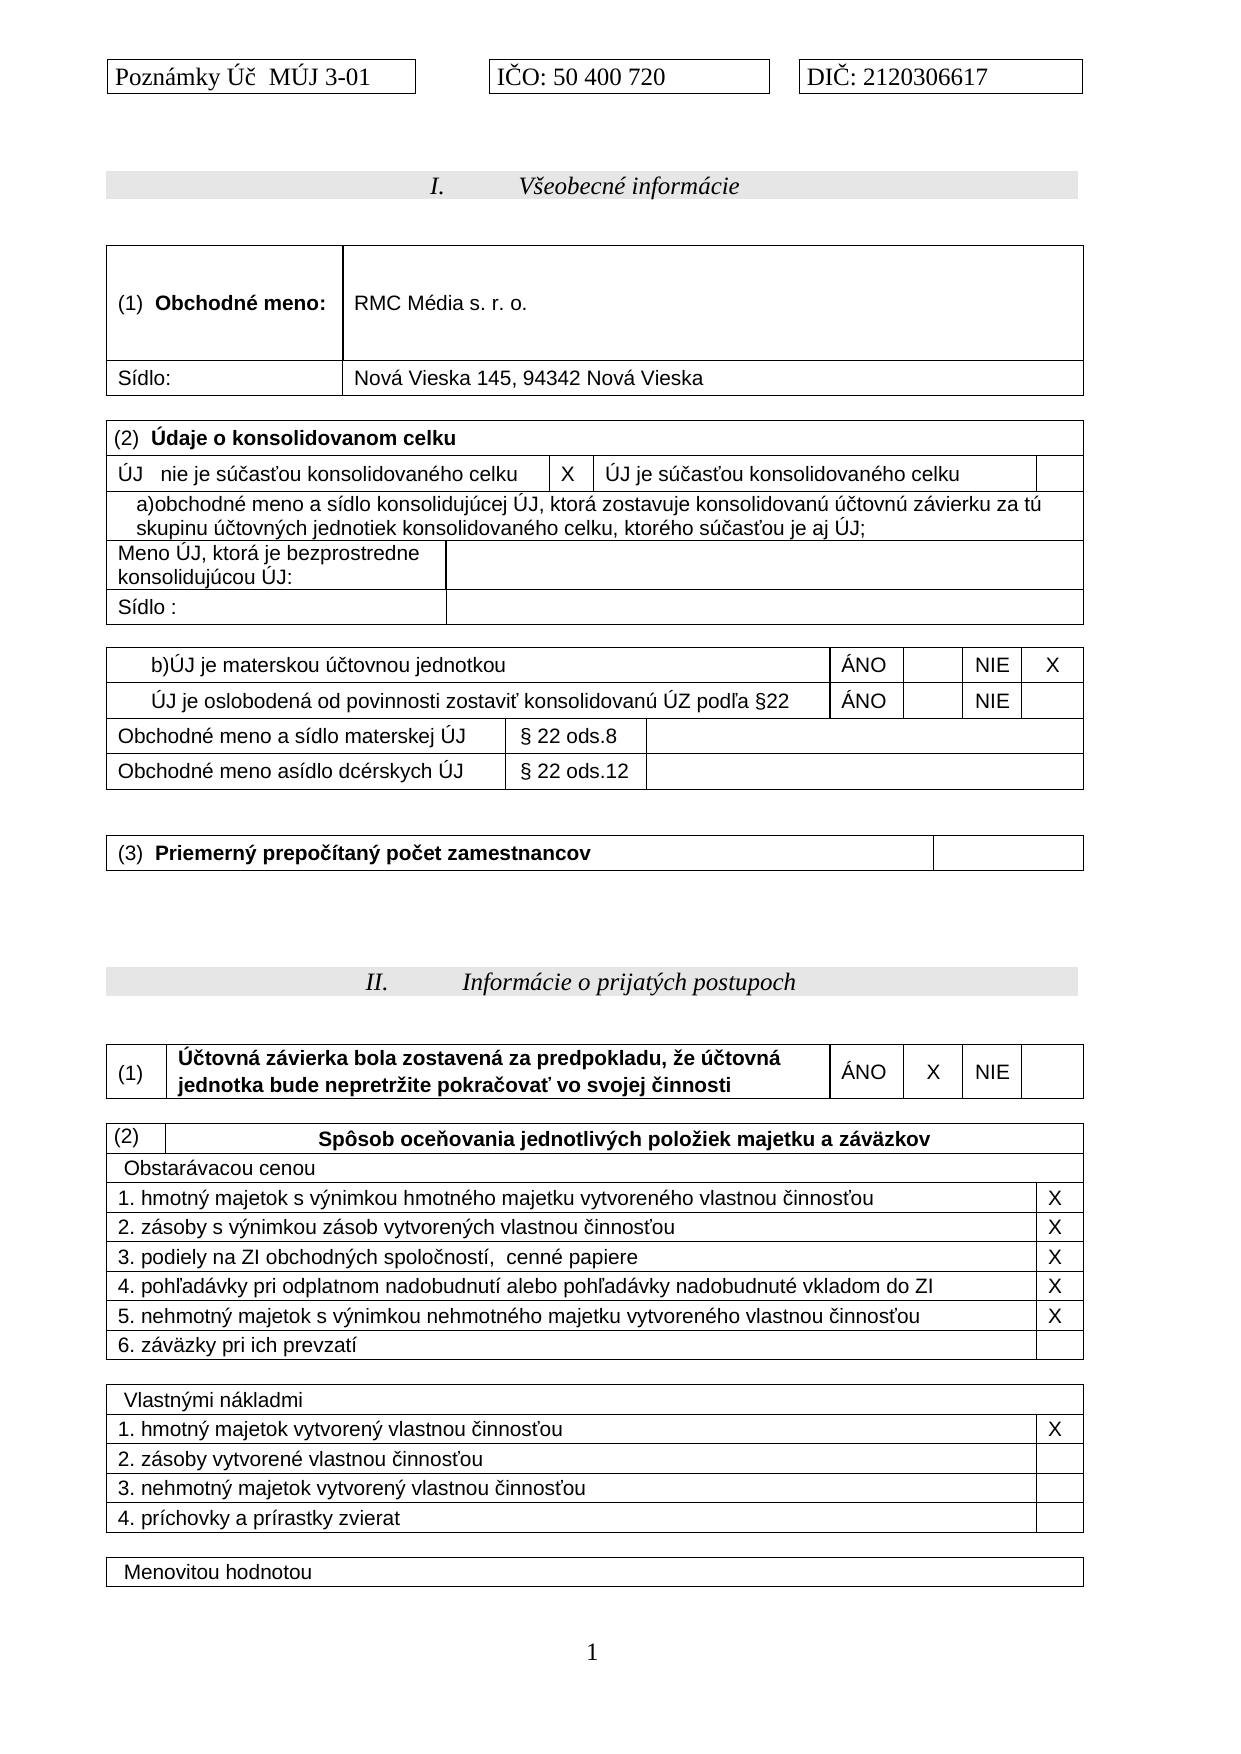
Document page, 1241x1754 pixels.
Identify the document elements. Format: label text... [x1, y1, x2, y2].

table_header Vlastnými nákladmi [107, 1385, 1083, 1414]
table_header Priemerný prepočítaný počet zamestnancov [107, 836, 933, 870]
table_cell [1022, 683, 1083, 718]
table_cell [1037, 456, 1083, 491]
table_header NIE [963, 648, 1021, 682]
table_cell Obstarávacou cenou [107, 1154, 1083, 1182]
table_cell [647, 719, 1083, 753]
table_cell X [1037, 1242, 1083, 1271]
table_header Menovitou hodnotou [107, 1558, 1083, 1586]
table_cell 3. nehmotný majetok vytvorený vlastnou činnosťou [107, 1474, 1036, 1502]
table_cell Sídlo : [107, 590, 446, 624]
table_cell [447, 590, 1083, 624]
table_header [107, 1124, 165, 1153]
table_header ÁNO [831, 648, 903, 682]
table_header [1022, 1045, 1083, 1098]
table_cell [904, 683, 962, 718]
table_cell 5. nehmotný majetok s výnimkou nehmotného majetku vytvoreného vlastnou činnosťou [107, 1301, 1036, 1330]
table_cell NIE [963, 683, 1021, 718]
table_cell 3. podiely na ZI obchodných spoločností, cenné papiere [107, 1242, 1036, 1271]
table_header NIE [963, 1045, 1021, 1098]
table_cell Obchodné meno asídlo dcérskych ÚJ [107, 754, 505, 788]
table_header Spôsob oceňovania jednotlivých položiek majetku a záväzkov [166, 1124, 1083, 1153]
table_cell ÚJ je súčasťou konsolidovaného celku [594, 456, 1036, 491]
table_cell [1037, 1474, 1083, 1502]
table_header [904, 648, 962, 682]
table_cell Sídlo: [107, 361, 342, 395]
table_cell § 22 ods.8 [506, 719, 646, 753]
table_header Údaje o konsolidovanom celku [107, 421, 1083, 455]
table_cell 6. záväzky pri ich prevzatí [107, 1331, 1036, 1359]
table_cell [1037, 1444, 1083, 1473]
table_cell X [1037, 1183, 1083, 1212]
table_cell 1. hmotný majetok s výnimkou hmotného majetku vytvoreného vlastnou činnosťou [107, 1183, 1036, 1212]
table_cell X [1037, 1272, 1083, 1300]
table_header ÁNO [831, 1045, 903, 1098]
table_cell 2. zásoby vytvorené vlastnou činnosťou [107, 1444, 1036, 1473]
table_cell Meno ÚJ, ktorá je bezprostredne konsolidujúcou ÚJ: [107, 541, 445, 589]
table_cell [447, 541, 1083, 589]
table_cell Nová Vieska 145, 94342 Nová Vieska [343, 361, 1083, 395]
table_cell a)obchodné meno a sídlo konsolidujúcej ÚJ, ktorá zostavuje konsolidovanú účtovnú závierku za tú skupinu účtovných jednotiek konsolidovaného celku, ktorého súčasťou je aj ÚJ; [107, 492, 1083, 540]
table_cell 4. pohľadávky pri odplatnom nadobudnutí alebo pohľadávky nadobudnuté vkladom do ZI [107, 1272, 1036, 1300]
table_cell § 22 ods.12 [506, 754, 646, 788]
table_cell 2. zásoby s výnimkou zásob vytvorených vlastnou činnosťou [107, 1213, 1036, 1241]
table_cell X [550, 456, 593, 491]
table_cell 4. príchovky a prírastky zvierat [107, 1503, 1036, 1532]
table_cell X [1037, 1213, 1083, 1241]
table_header X [1022, 648, 1083, 682]
table_header Účtovná závierka bola zostavená za predpokladu, že účtovná jednotka bude nepretržite pokračovať vo svojej činnosti [167, 1045, 829, 1098]
table_header [934, 836, 1083, 870]
table_header RMC Média s. r. o. [344, 246, 1083, 359]
table_cell [647, 754, 1083, 788]
table_cell [1037, 1331, 1083, 1359]
table_cell X [1037, 1415, 1083, 1443]
table_cell 1. hmotný majetok vytvorený vlastnou činnosťou [107, 1415, 1036, 1443]
table_cell X [1037, 1301, 1083, 1330]
table_header b)ÚJ je materskou účtovnou jednotkou [107, 648, 829, 682]
table_cell Obchodné meno a sídlo materskej ÚJ [107, 719, 505, 753]
table_cell ÁNO [831, 683, 903, 718]
table_cell [1037, 1503, 1083, 1532]
table_cell ÚJ je oslobodená od povinnosti zostaviť konsolidovanú ÚZ podľa §22 [107, 683, 829, 718]
list Všeobecné informácie [106, 171, 1078, 199]
table_header X [904, 1045, 962, 1098]
table_cell ÚJ nie je súčasťou konsolidovaného celku [107, 456, 549, 491]
list Informácie o prijatých postupoch [106, 967, 1078, 996]
table_header Obchodné meno: [107, 246, 342, 359]
table_header [107, 1045, 166, 1098]
